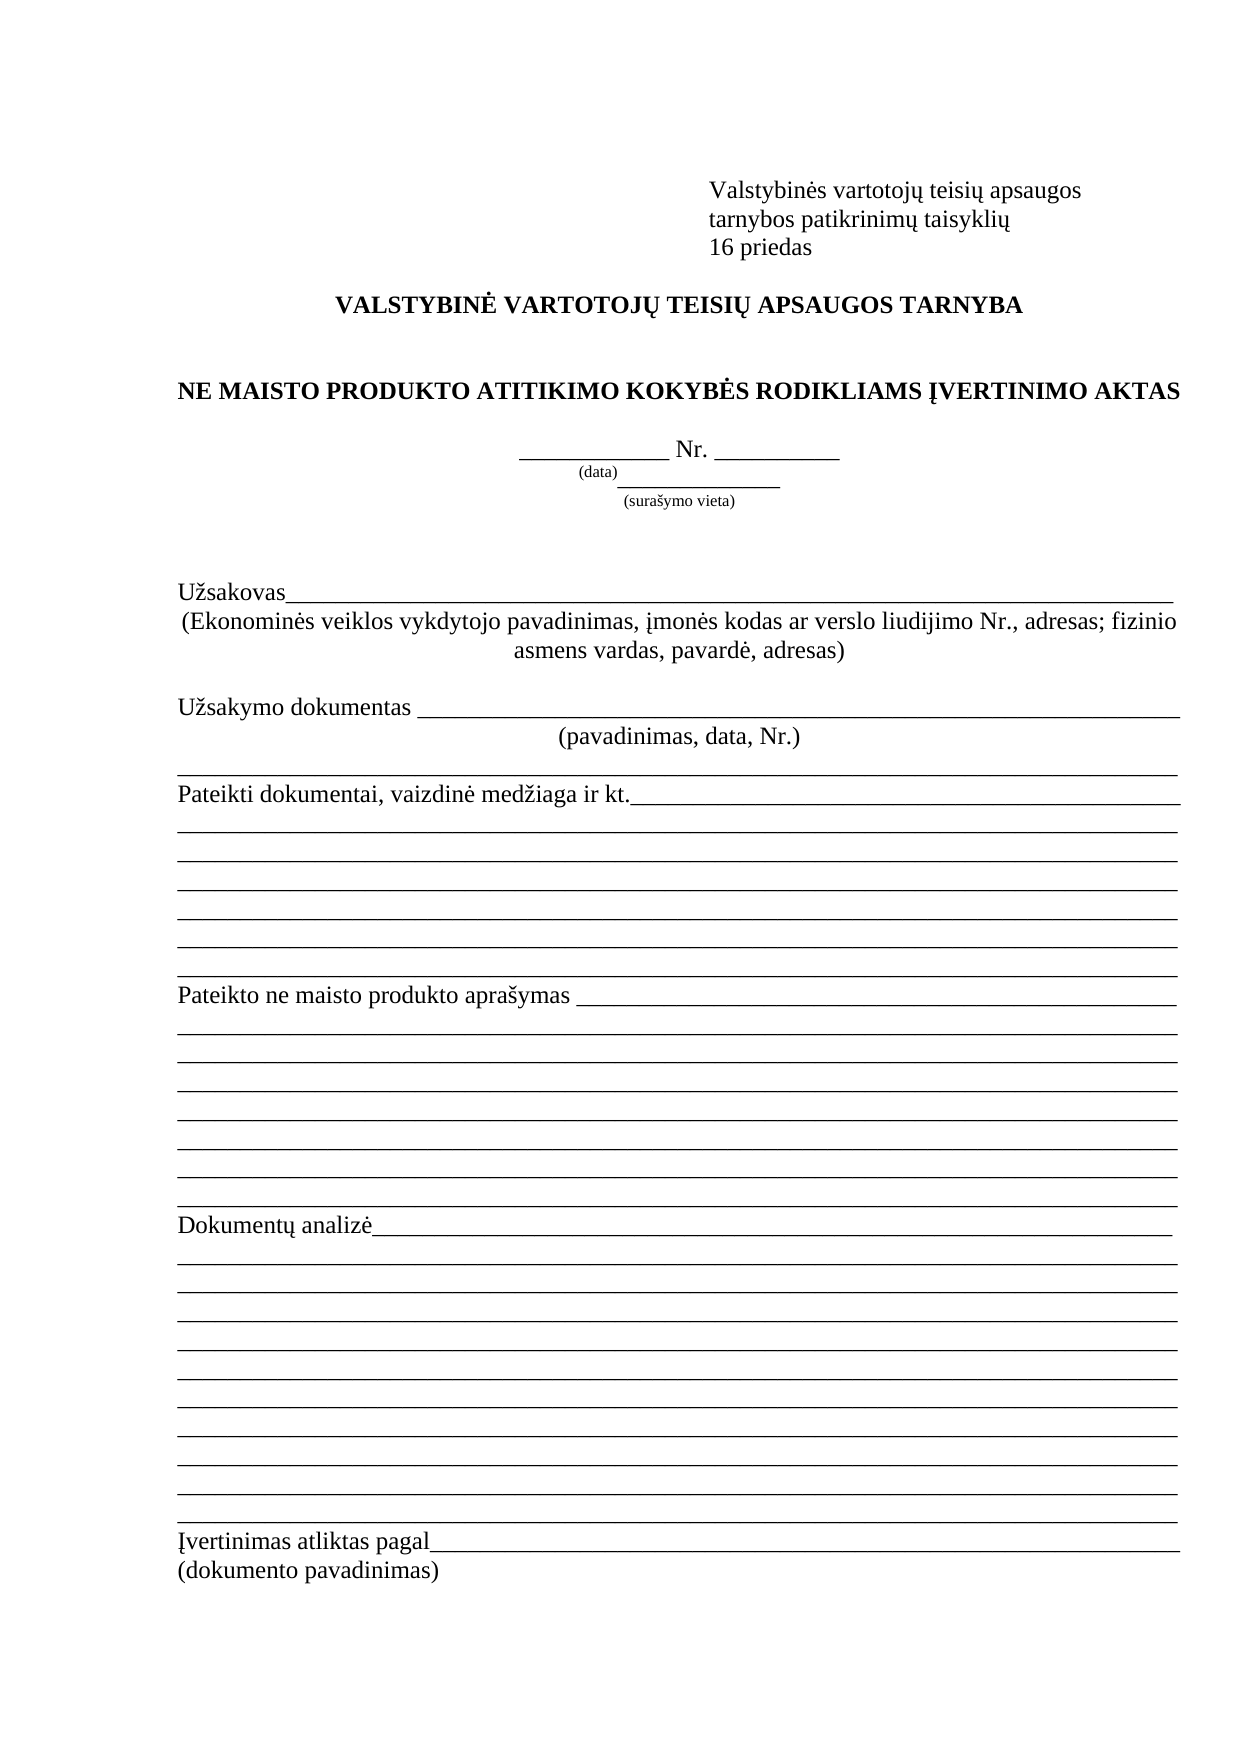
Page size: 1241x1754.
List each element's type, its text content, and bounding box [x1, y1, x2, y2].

text ________________________________________________________________________________ [177, 1411, 1181, 1440]
text ________________________________________________________________________________ [177, 1440, 1181, 1469]
text ____________ Nr. __________ [177, 434, 1181, 462]
text (Ekonominės veiklos vykdytojo pavadinimas, įmonės kodas ar verslo liudijimo Nr., adresas; fizinio asmens vardas, pavardė, adresas) [177, 606, 1181, 664]
text ________________________________________________________________________________ [177, 1497, 1181, 1526]
text (data)_____________ [177, 462, 1181, 491]
text ________________________________________________________________________________ [177, 1296, 1181, 1325]
text ________________________________________________________________________________ [177, 1152, 1181, 1181]
text ________________________________________________________________________________ [177, 922, 1181, 951]
text (surašymo vieta) [177, 491, 1181, 520]
text (dokumento pavadinimas) [177, 1555, 1181, 1584]
text Užsakovas_______________________________________________________________________ [177, 577, 1181, 606]
text Pateikti dokumentai, vaizdinė medžiaga ir kt.____________________________________________ [177, 779, 1181, 807]
text ________________________________________________________________________________ [177, 1354, 1181, 1382]
text ________________________________________________________________________________ [177, 836, 1181, 865]
text Įvertinimas atliktas pagal____________________________________________________________ [177, 1526, 1181, 1555]
text ________________________________________________________________________________ [177, 1009, 1181, 1037]
text ________________________________________________________________________________ [177, 1382, 1181, 1411]
text 16 priedas [177, 232, 1181, 261]
text ________________________________________________________________________________ [177, 750, 1181, 779]
text tarnybos patikrinimų taisyklių [177, 204, 1181, 232]
text Užsakymo dokumentas _____________________________________________________________ [177, 692, 1181, 721]
text VALSTYBINĖ VARTOTOJŲ TEISIŲ APSAUGOS TARNYBA [177, 290, 1181, 319]
text NE MAISTO PRODUKTO ATITIKIMO KOKYBĖS RODIKLIAMS ĮVERTINIMO AKTAS [177, 376, 1181, 405]
text ________________________________________________________________________________ [177, 1267, 1181, 1296]
text Pateikto ne maisto produkto aprašymas ________________________________________________ [177, 980, 1181, 1009]
text ________________________________________________________________________________ [177, 807, 1181, 836]
text Valstybinės vartotojų teisių apsaugos [177, 175, 1181, 204]
text ________________________________________________________________________________ [177, 1325, 1181, 1354]
text ________________________________________________________________________________ [177, 1239, 1181, 1267]
text ________________________________________________________________________________ [177, 1124, 1181, 1152]
text ________________________________________________________________________________ [177, 1469, 1181, 1497]
text ________________________________________________________________________________ [177, 1181, 1181, 1210]
text (pavadinimas, data, Nr.) [177, 721, 1181, 750]
text ________________________________________________________________________________ [177, 1095, 1181, 1124]
text ________________________________________________________________________________ [177, 1066, 1181, 1095]
text ________________________________________________________________________________ [177, 951, 1181, 980]
text ________________________________________________________________________________ [177, 894, 1181, 922]
text Dokumentų analizė________________________________________________________________ [177, 1210, 1181, 1239]
text ________________________________________________________________________________ [177, 865, 1181, 894]
text ________________________________________________________________________________ [177, 1037, 1181, 1066]
